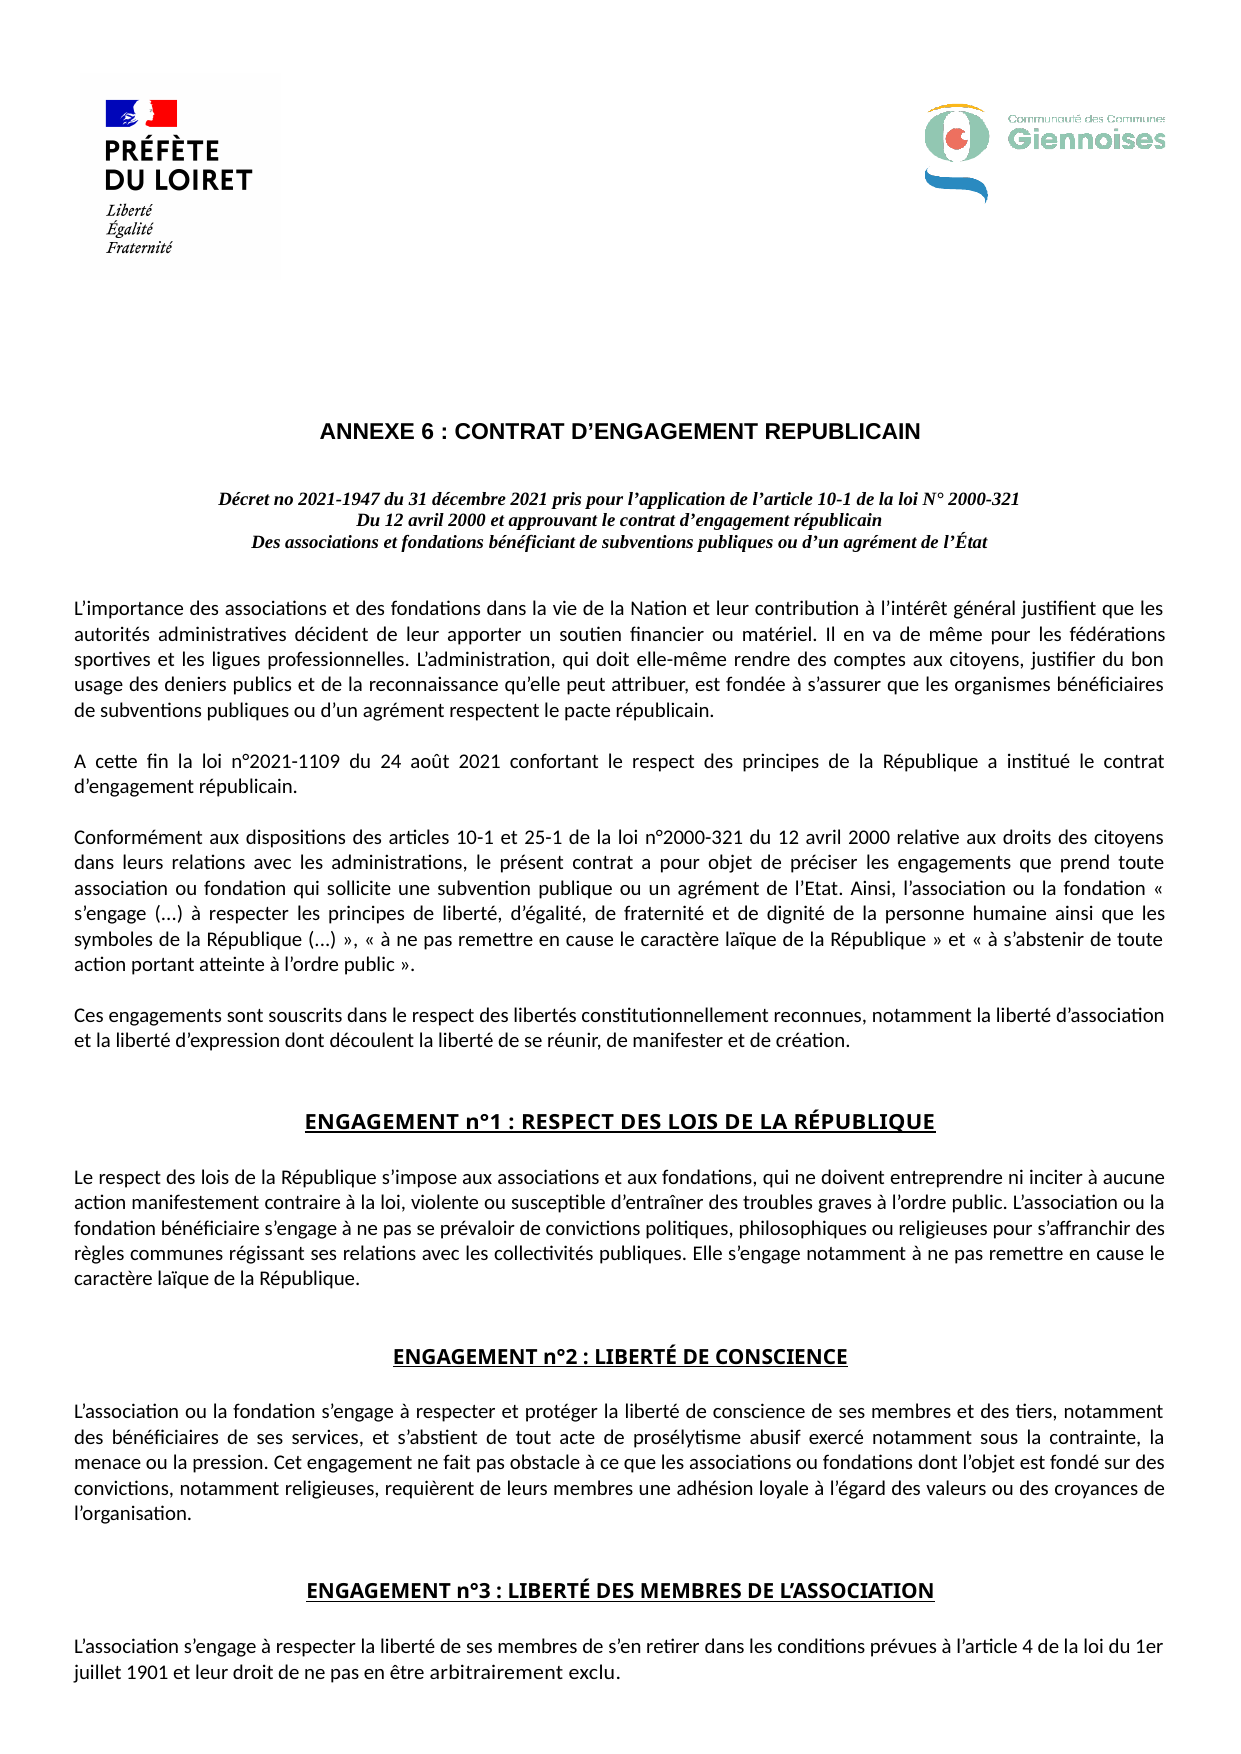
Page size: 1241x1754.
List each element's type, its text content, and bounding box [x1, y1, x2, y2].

text Des associations et fondations bénéficiant de subventions publiques ou d’un agrément de l’État [74, 531, 1167, 552]
text L’association s’engage à respecter la liberté de ses membres de s’en retirer dans les conditions prévues à l’article 4 de la loi du 1er juillet 1901 et leur droit de ne pas en être arbitrairement exclu. [74, 1633, 1167, 1684]
text ENGAGEMENT n°1 : RESPECT DES LOIS DE LA RÉPUBLIQUE [74, 1107, 1167, 1136]
text Le respect des lois de la République s’impose aux associations et aux fondations, qui ne doivent entreprendre ni inciter à aucune action manifestement contraire à la loi, violente ou susceptible d’entraîner des troubles graves à l’ordre public. L’association ou la fondation bénéficiaire s’engage à ne pas se prévaloir de convictions politiques, philosophiques ou religieuses pour s’affranchir des règles communes régissant ses relations avec les collectivités publiques. Elle s’engage notamment à ne pas remettre en cause le caractère laïque de la République. [74, 1164, 1167, 1291]
text A cette fin la loi n°2021-1109 du 24 août 2021 confortant le respect des principes de la République a institué le contrat d’engagement républicain. [74, 748, 1167, 799]
text ANNEXE 6 : CONTRAT D’ENGAGEMENT REPUBLICAIN [74, 418, 1167, 444]
text L’importance des associations et des fondations dans la vie de la Nation et leur contribution à l’intérêt général justifient que les autorités administratives décident de leur apporter un soutien financier ou matériel. Il en va de même pour les fédérations sportives et les ligues professionnelles. L’administration, qui doit elle-même rendre des comptes aux citoyens, justifier du bon usage des deniers publics et de la reconnaissance qu’elle peut attribuer, est fondée à s’assurer que les organismes bénéficiaires de subventions publiques ou d’un agrément respectent le pacte républicain. [74, 595, 1167, 722]
text ENGAGEMENT n°3 : LIBERTÉ DES MEMBRES DE L’ASSOCIATION [74, 1577, 1167, 1605]
text ENGAGEMENT n°2 : LIBERTÉ DE CONSCIENCE [74, 1342, 1167, 1370]
text Décret no 2021-1947 du 31 décembre 2021 pris pour l’application de l’article 10-1 de la loi N° 2000-321 [74, 488, 1167, 509]
text Conformément aux dispositions des articles 10-1 et 25-1 de la loi n°2000-321 du 12 avril 2000 relative aux droits des citoyens dans leurs relations avec les administrations, le présent contrat a pour objet de préciser les engagements que prend toute association ou fondation qui sollicite une subvention publique ou un agrément de l’Etat. Ainsi, l’association ou la fondation « s’engage (...) à respecter les principes de liberté, d’égalité, de fraternité et de dignité de la personne humaine ainsi que les symboles de la République (...) », « à ne pas remettre en cause le caractère laïque de la République » et « à s’abstenir de toute action portant atteinte à l’ordre public ». [74, 824, 1167, 977]
text L’association ou la fondation s’engage à respecter et protéger la liberté de conscience de ses membres et des tiers, notamment des bénéficiaires de ses services, et s’abstient de tout acte de prosélytisme abusif exercé notamment sous la contrainte, la menace ou la pression. Cet engagement ne fait pas obstacle à ce que les associations ou fondations dont l’objet est fondé sur des convictions, notamment religieuses, requièrent de leurs membres une adhésion loyale à l’égard des valeurs ou des croyances de l’organisation. [74, 1399, 1167, 1526]
text Du 12 avril 2000 et approuvant le contrat d’engagement républicain [74, 509, 1167, 531]
text Ces engagements sont souscrits dans le respect des libertés constitutionnellement reconnues, notamment la liberté d’association et la liberté d’expression dont découlent la liberté de se réunir, de manifester et de création. [74, 1002, 1167, 1053]
